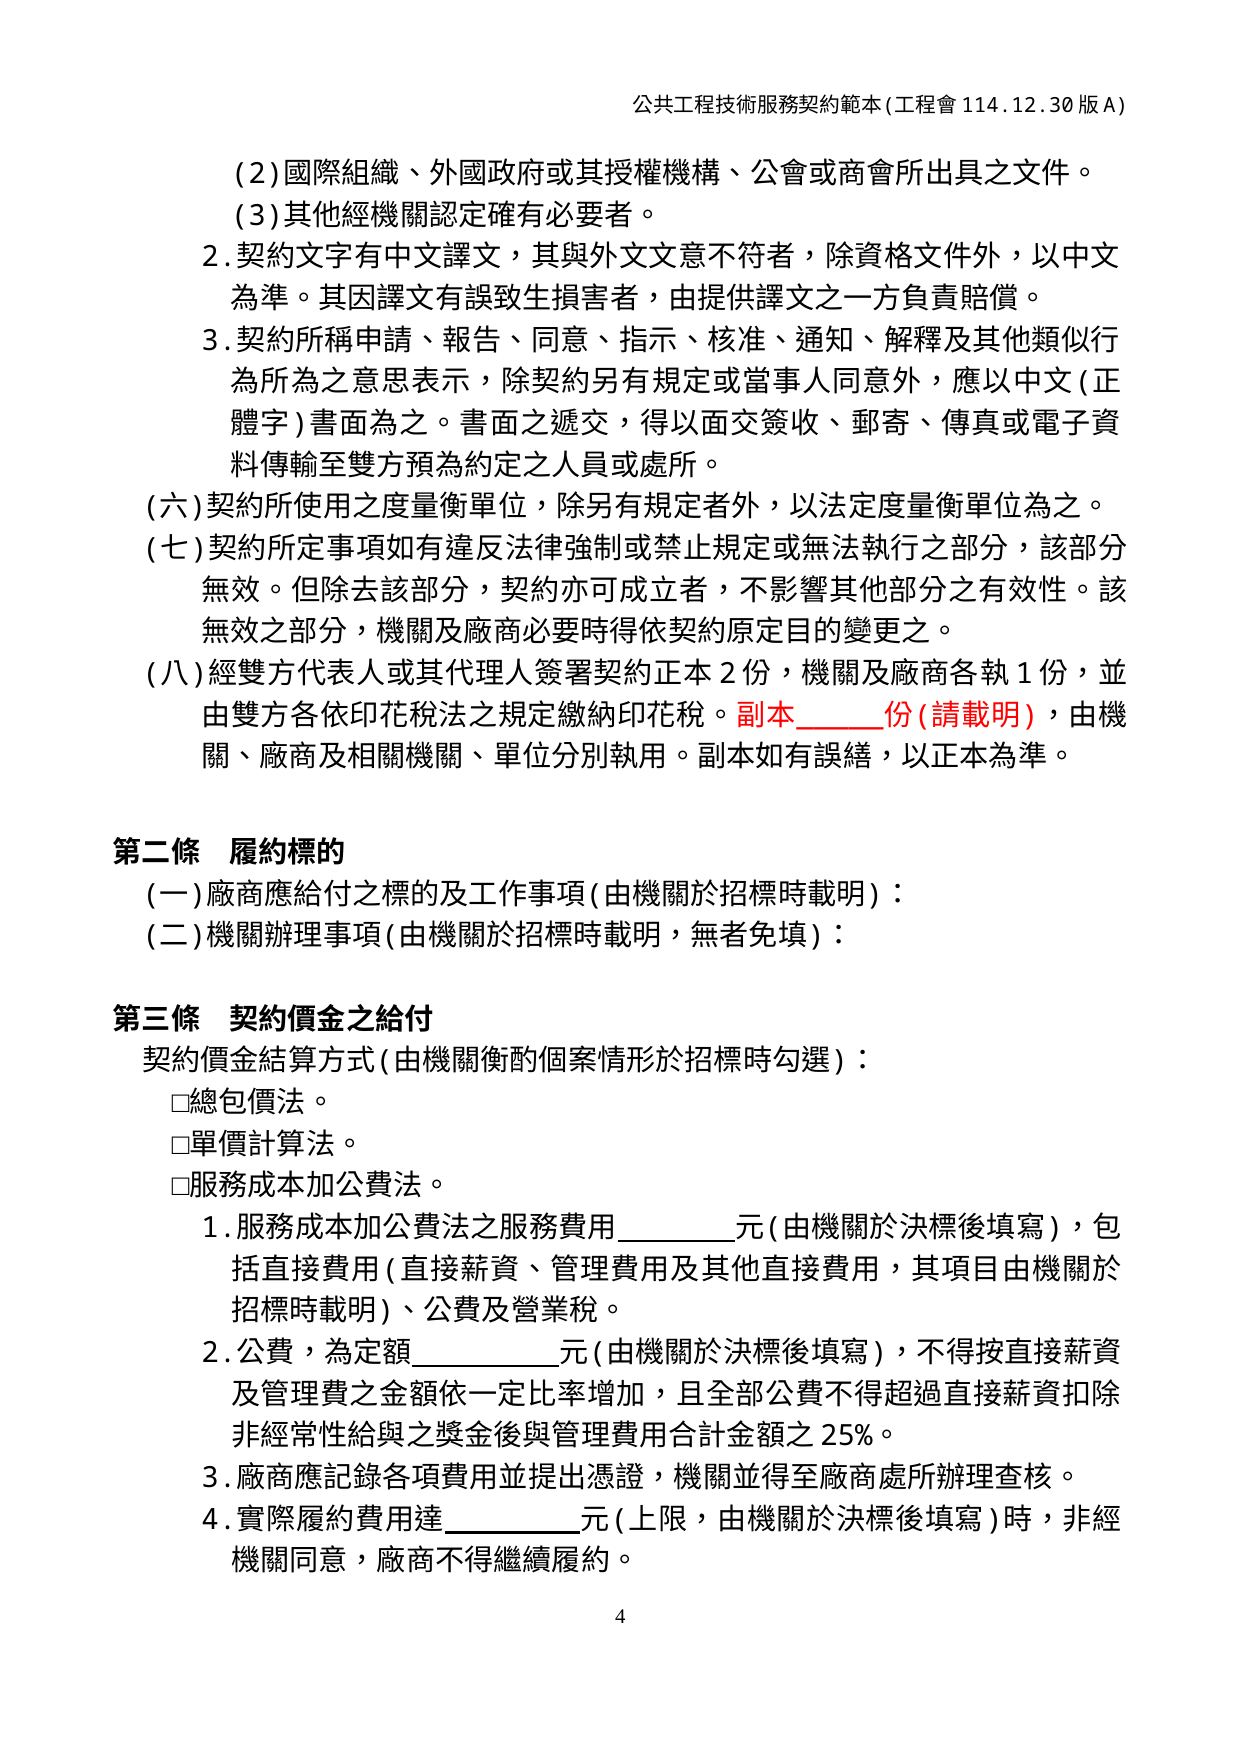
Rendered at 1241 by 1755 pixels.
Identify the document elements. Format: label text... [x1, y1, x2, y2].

text 1.服務成本加公費法之服務費用 元(由機關於決標後填寫)，包括直接費用(直接薪資、管理費用及其他直接費用，其項目由機關於招標時載明)、公費及營業稅。 [201, 1204, 1122, 1329]
text (八)經雙方代表人或其代理人簽署契約正本2份，機關及廠商各執1份，並由雙方各依印花稅法之規定繳納印花稅。副本_____份(請載明)，由機關、廠商及相關機關、單位分別執用。副本如有誤繕，以正本為準。 [142, 650, 1128, 775]
text 3.契約所稱申請、報告、同意、指示、核准、通知、解釋及其他類似行為所為之意思表示，除契約另有規定或當事人同意外，應以中文(正體字)書面為之。書面之遞交，得以面交簽收、郵寄、傳真或電子資料傳輸至雙方預為約定之人員或處所。 [201, 317, 1122, 483]
text 契約價金結算方式(由機關衡酌個案情形於招標時勾選)： [142, 1037, 1128, 1079]
text 4.實際履約費用達 元(上限，由機關於決標後填寫)時，非經機關同意，廠商不得繼續履約。 [201, 1496, 1122, 1579]
text 第三條 契約價金之給付 [112, 996, 1128, 1037]
text 2.公費，為定額 元(由機關於決標後填寫)，不得按直接薪資及管理費之金額依一定比率增加，且全部公費不得超過直接薪資扣除非經常性給與之獎金後與管理費用合計金額之25%。 [201, 1329, 1122, 1454]
text (二)機關辦理事項(由機關於招標時載明，無者免填)： [142, 912, 1128, 954]
text (2)國際組織、外國政府或其授權機構、公會或商會所出具之文件。 [231, 150, 1128, 192]
text (六)契約所使用之度量衡單位，除另有規定者外，以法定度量衡單位為之。 [142, 483, 1128, 525]
text □服務成本加公費法。 [172, 1162, 1128, 1204]
text □總包價法。 [172, 1079, 1128, 1121]
text 第二條 履約標的 [112, 829, 1128, 871]
text (一)廠商應給付之標的及工作事項(由機關於招標時載明)： [142, 871, 1128, 912]
text 3.廠商應記錄各項費用並提出憑證，機關並得至廠商處所辦理查核。 [201, 1454, 1122, 1496]
text (3)其他經機關認定確有必要者。 [231, 192, 1128, 233]
text 2.契約文字有中文譯文，其與外文文意不符者，除資格文件外，以中文為準。其因譯文有誤致生損害者，由提供譯文之一方負責賠償。 [201, 233, 1122, 317]
text (七)契約所定事項如有違反法律強制或禁止規定或無法執行之部分，該部分無效。但除去該部分，契約亦可成立者，不影響其他部分之有效性。該無效之部分，機關及廠商必要時得依契約原定目的變更之。 [142, 525, 1128, 650]
text □單價計算法。 [172, 1121, 1128, 1162]
